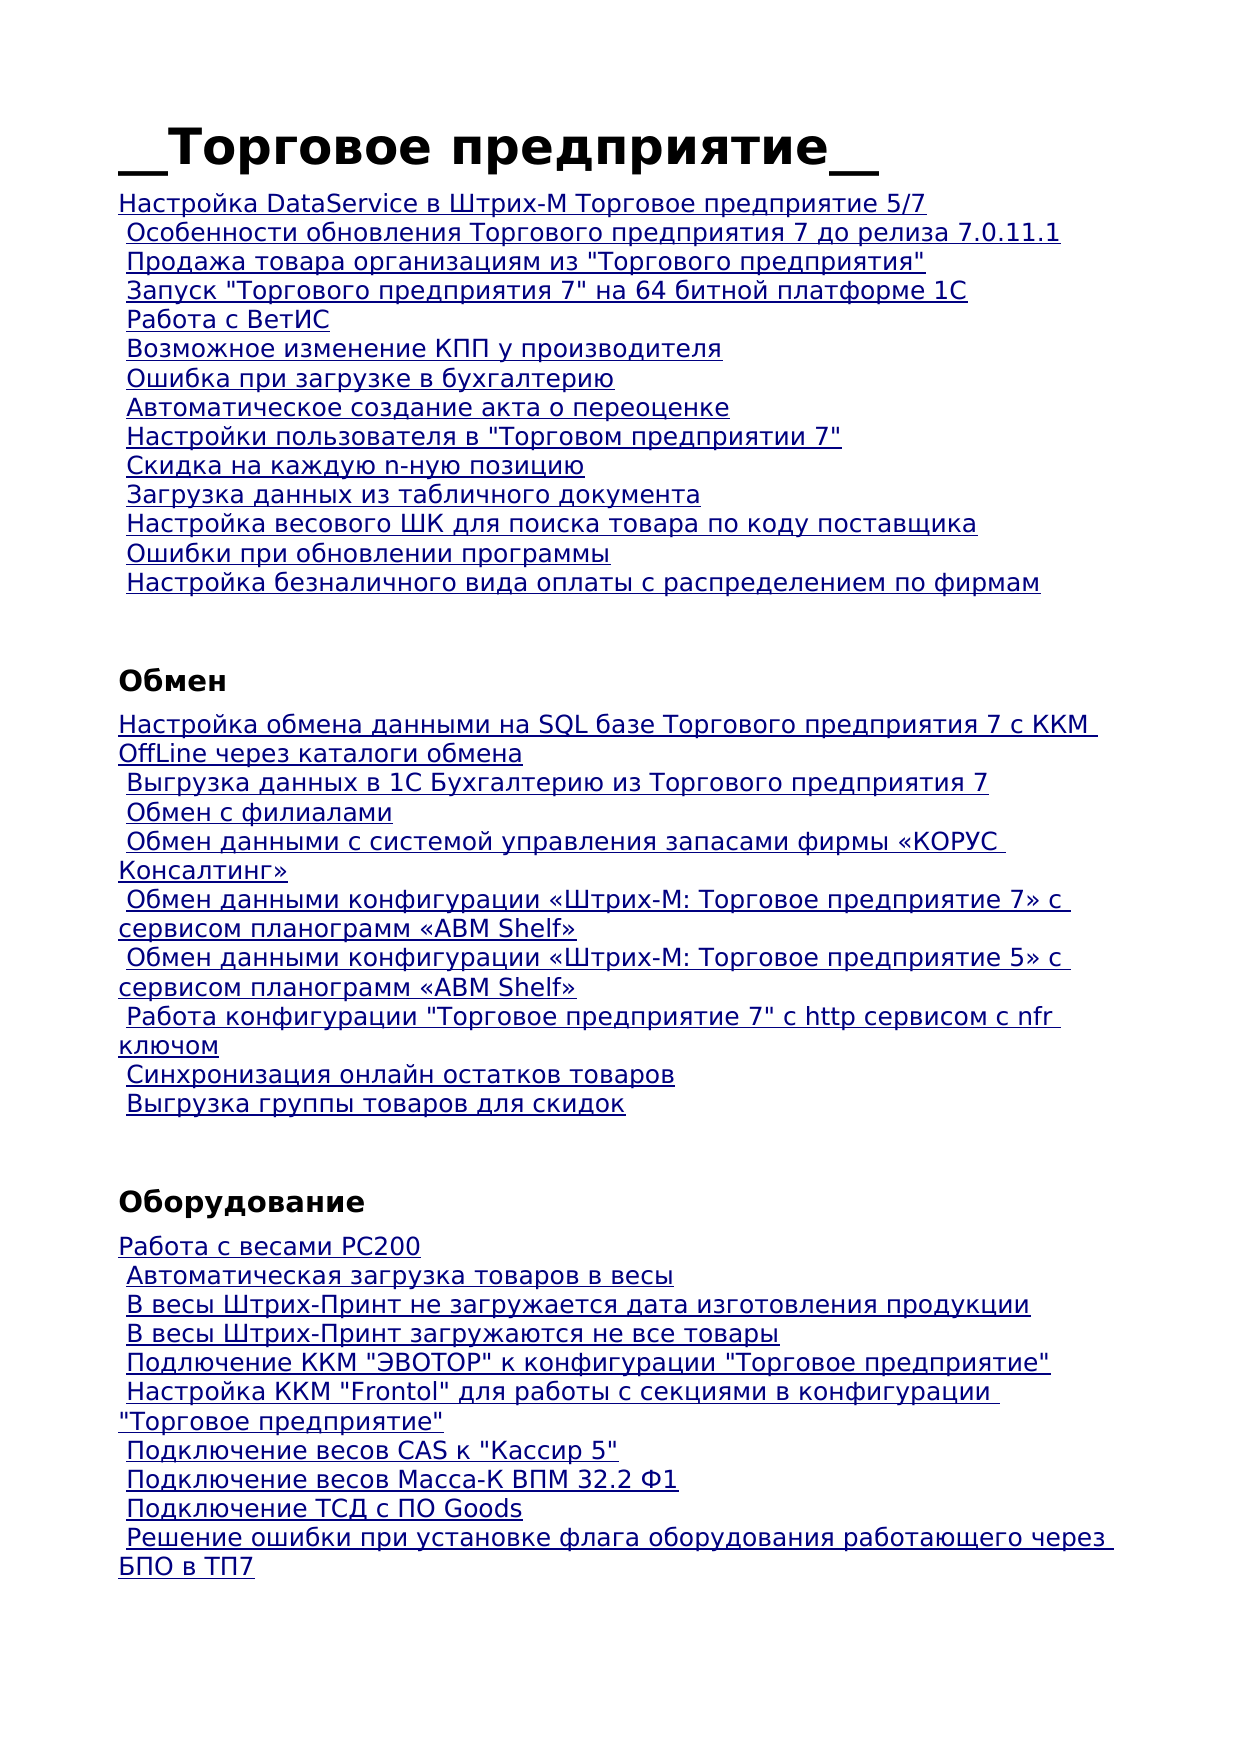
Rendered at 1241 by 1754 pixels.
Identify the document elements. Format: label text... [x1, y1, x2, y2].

subtitle Обмен [118, 664, 1122, 698]
text Настройка обмена данными на SQL базе Торгового предприятия 7 с ККМ OffLine через каталоги обмена Выгрузка данных в 1С Бухгалтерию из Торгового предприятия 7 Обмен с филиалами Обмен данными с системой управления запасами фирмы «КОРУС Консалтинг» Обмен данными конфигурации «Штрих-М: Торговое предприятие 7» с сервисом планограмм «ABM Shelf» Обмен данными конфигурации «Штрих-М: Торговое предприятие 5» с сервисом планограмм «ABM Shelf» Работа конфигурации "Торговое предприятие 7" с http сервисом с nfr ключом Синхронизация онлайн остатков товаров Выгрузка группы товаров для скидок [118, 710, 1122, 1148]
subtitle Оборудование [118, 1185, 1122, 1219]
text Работа с весами PC200 Автоматическая загрузка товаров в весы В весы Штрих-Принт не загружается дата изготовления продукции В весы Штрих-Принт загружаются не все товары Подлючение ККМ "ЭВОТОР" к конфигурации "Торговое предприятие" Настройка ККМ "Frontol" для работы с секциями в конфигурации "Торговое предприятие" Подключение весов CAS к "Кассир 5" Подключение весов Масса-К ВПМ 32.2 Ф1 Подключение ТСД с ПО Goods Решение ошибки при установке флага оборудования работающего через БПО в ТП7 [118, 1232, 1122, 1611]
text Настройка DataService в Штрих-М Торговое предприятие 5/7 Особенности обновления Торгового предприятия 7 до релиза 7.0.11.1 Продажа товара организациям из "Торгового предприятия" Запуск "Торгового предприятия 7" на 64 битной платформе 1С Работа с ВетИС Возможное изменение КПП у производителя Ошибка при загрузке в бухгалтерию Автоматическое создание акта о переоценке Настройки пользователя в "Торговом предприятии 7" Скидка на каждую n-ную позицию Загрузка данных из табличного документа Настройка весового ШК для поиска товара по коду поставщика Ошибки при обновлении программы Настройка безналичного вида оплаты с распределением по фирмам [118, 189, 1122, 626]
subtitle __Торговое предприятие__ [118, 118, 1122, 176]
